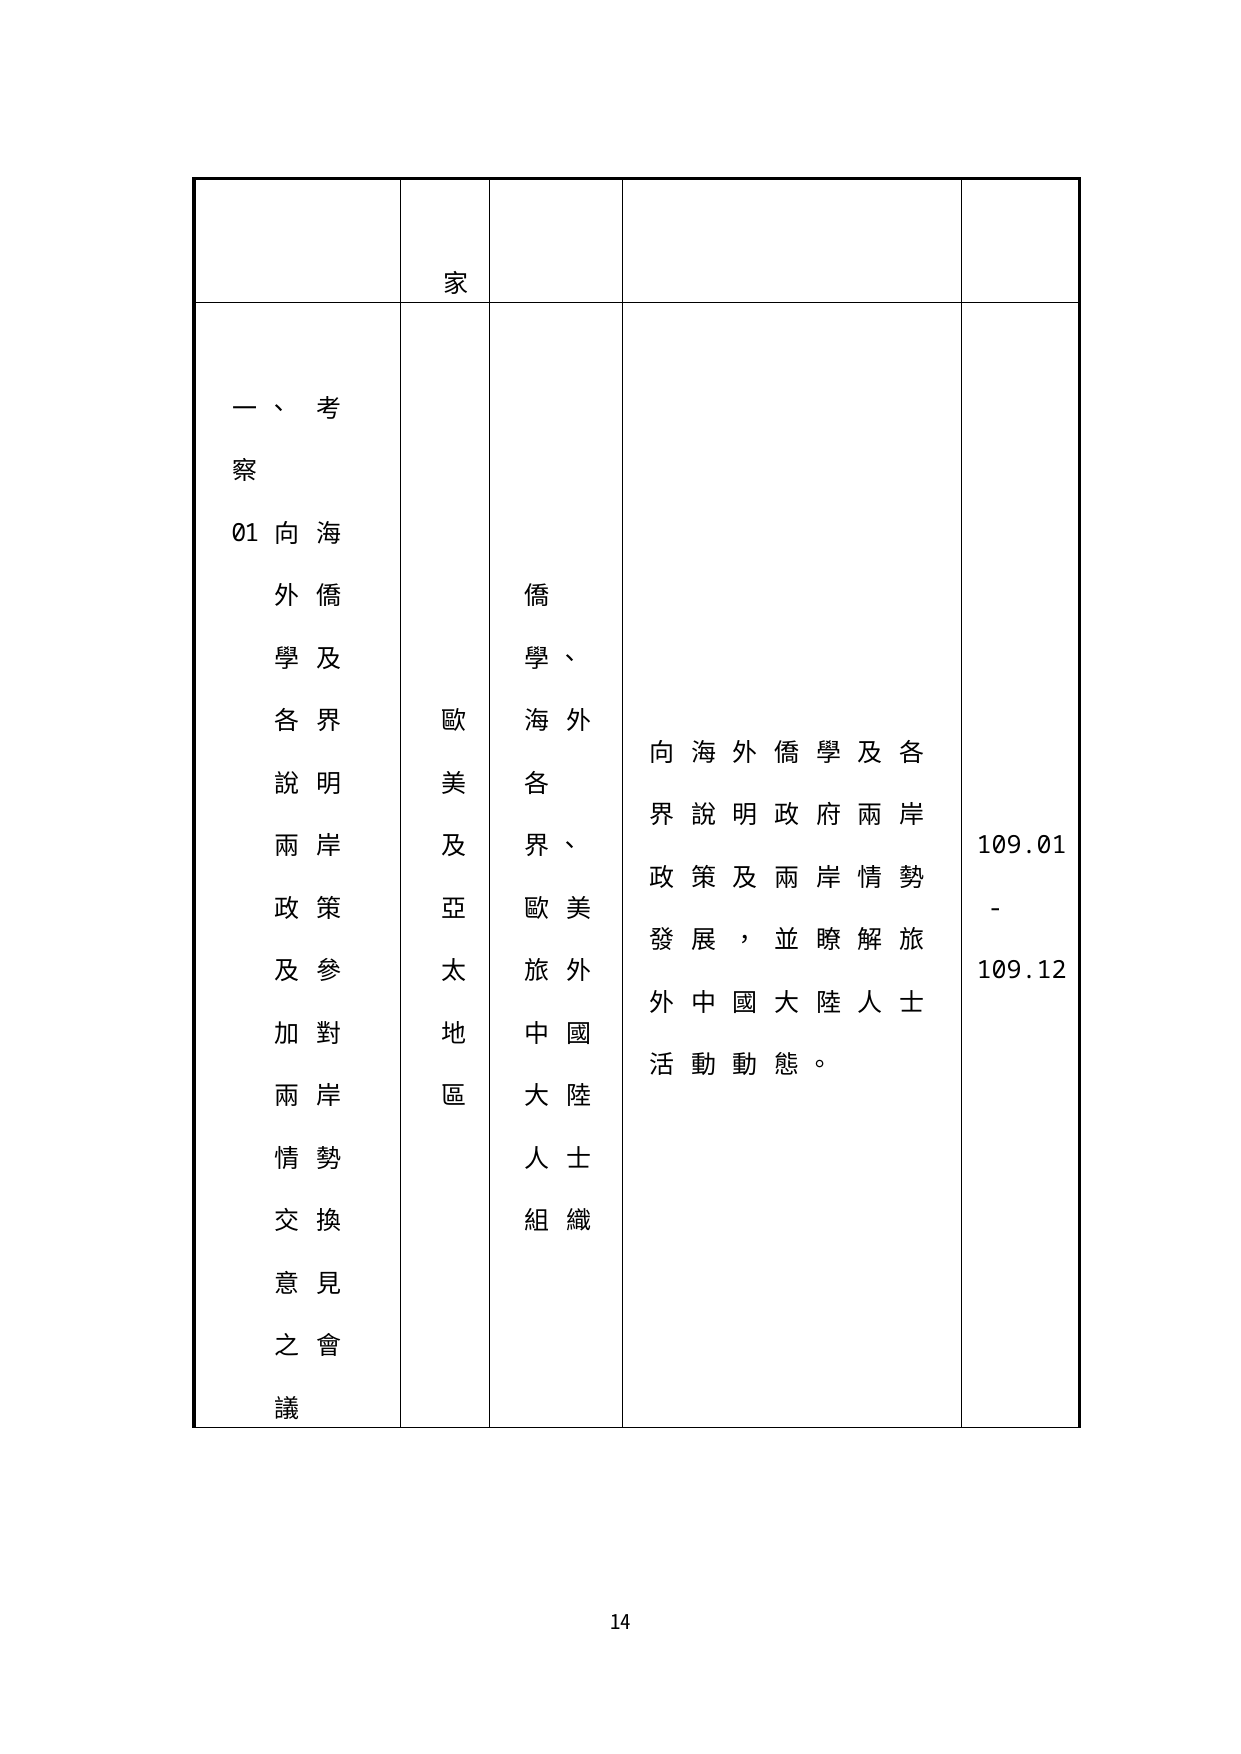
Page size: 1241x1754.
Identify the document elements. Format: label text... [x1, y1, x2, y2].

table_cell 109.01-109.12 [962, 303, 1078, 1427]
table_header [490, 180, 622, 302]
table_header 家 [401, 180, 489, 302]
table_cell 一、考察 01向海外僑學及各界說明兩岸政策及參加對兩岸情勢交換意見之會議 [196, 303, 400, 1427]
table_header [623, 180, 961, 302]
table_header [962, 180, 1078, 302]
table_header [196, 180, 400, 302]
table_cell 僑學、海外各界、歐美旅外中國大陸人士組織 [490, 303, 622, 1427]
table_cell 向海外僑學及各界說明政府兩岸政策及兩岸情勢發展，並瞭解旅外中國大陸人士活動動態。 [623, 303, 961, 1427]
table_cell 歐美及亞太地區 [401, 303, 489, 1427]
